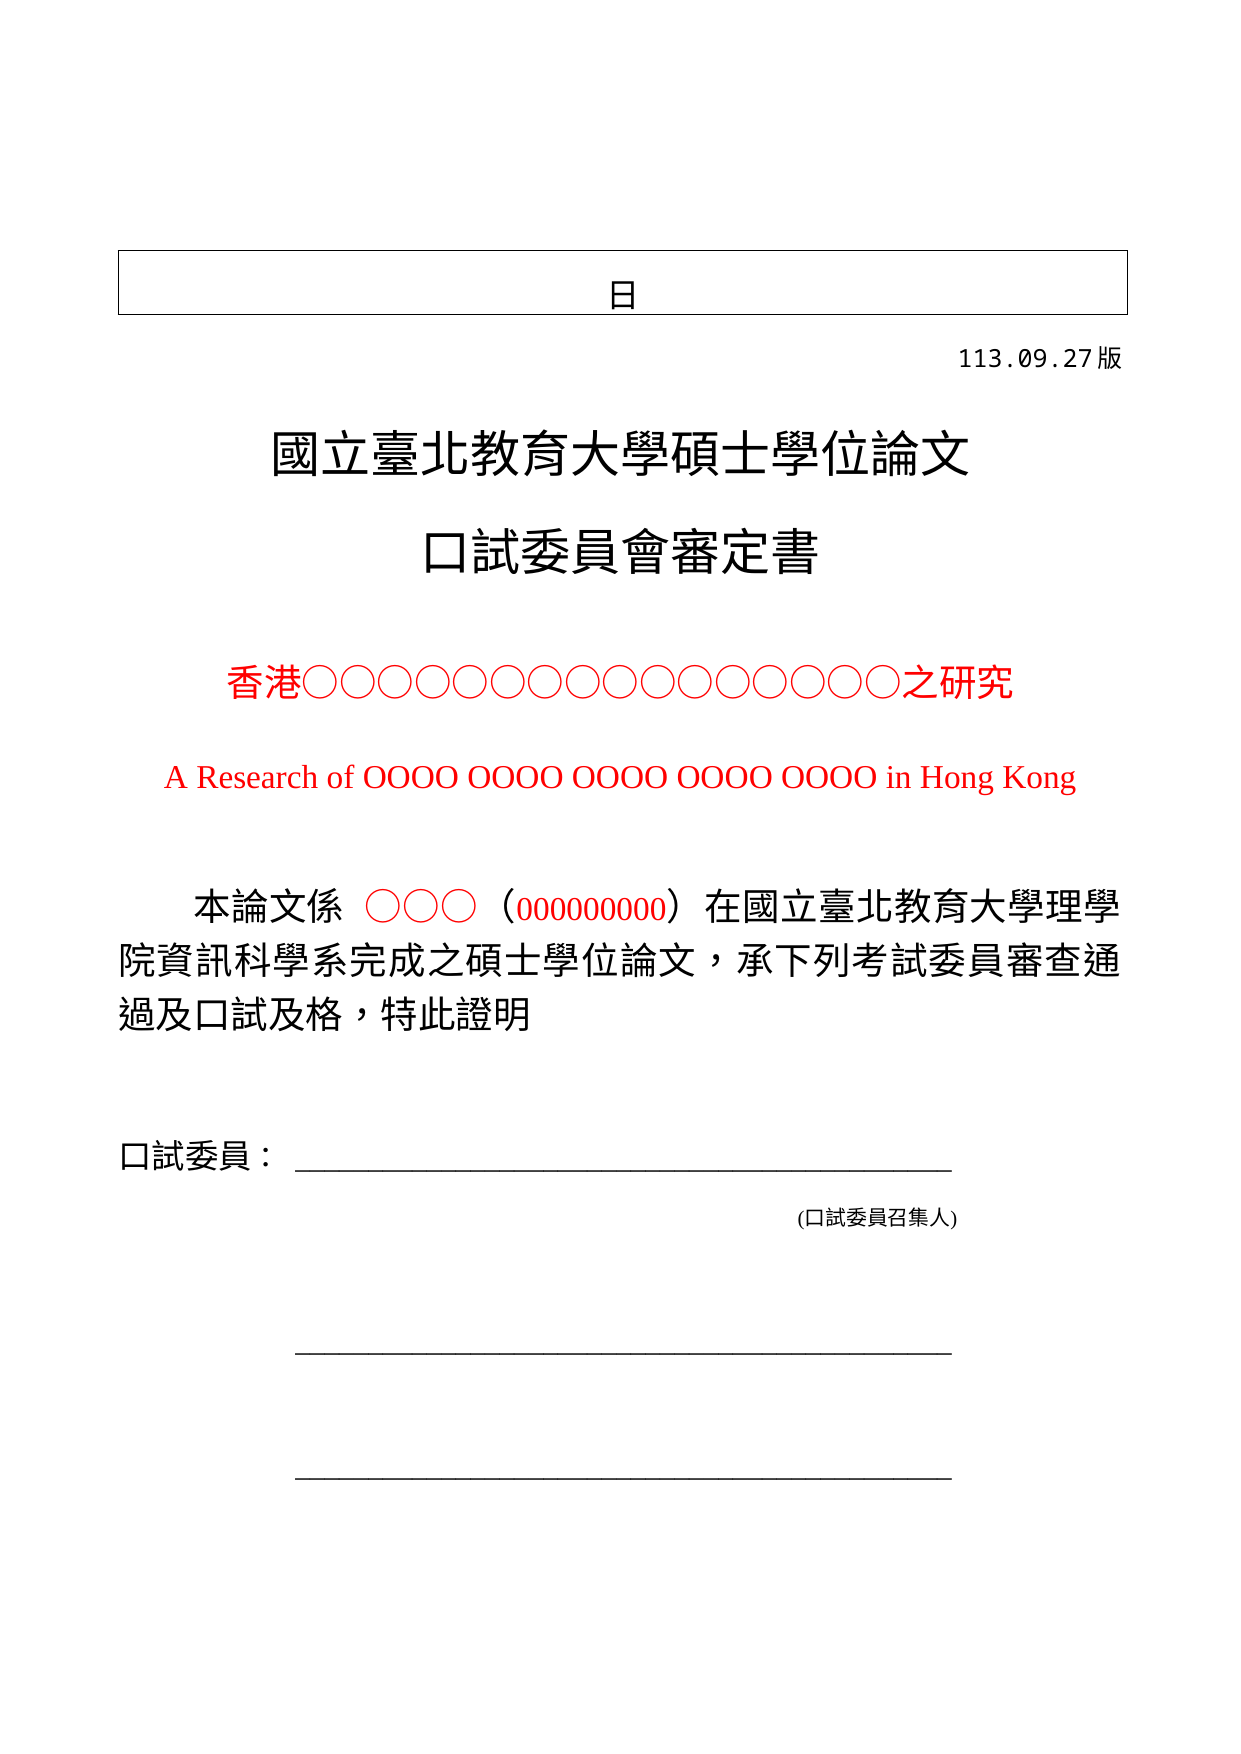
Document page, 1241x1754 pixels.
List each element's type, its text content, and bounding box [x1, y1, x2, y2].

text 國立臺北教育大學碩士學位論文 [118, 377, 1122, 502]
text 口試委員： _____________________________________________ [118, 1112, 1122, 1174]
text 113.09.27版 [118, 315, 1122, 377]
text A Research of OOOO OOOO OOOO OOOO OOOO in Hong Kong [118, 735, 1122, 797]
table_header 日 [119, 251, 1127, 314]
text 本論文係 ○○○（000000000）在國立臺北教育大學理學院資訊科學系完成之碩士學位論文，承下列考試委員審查通過及口試及格，特此證明 [118, 876, 1122, 1039]
text _____________________________________________ [118, 1424, 1122, 1487]
text 香港○○○○○○○○○○○○○○○○之研究 [118, 645, 1122, 708]
text _____________________________________________ [118, 1299, 1122, 1362]
text 口試委員會審定書 [118, 513, 1122, 585]
text (口試委員召集人) [118, 1174, 1122, 1237]
